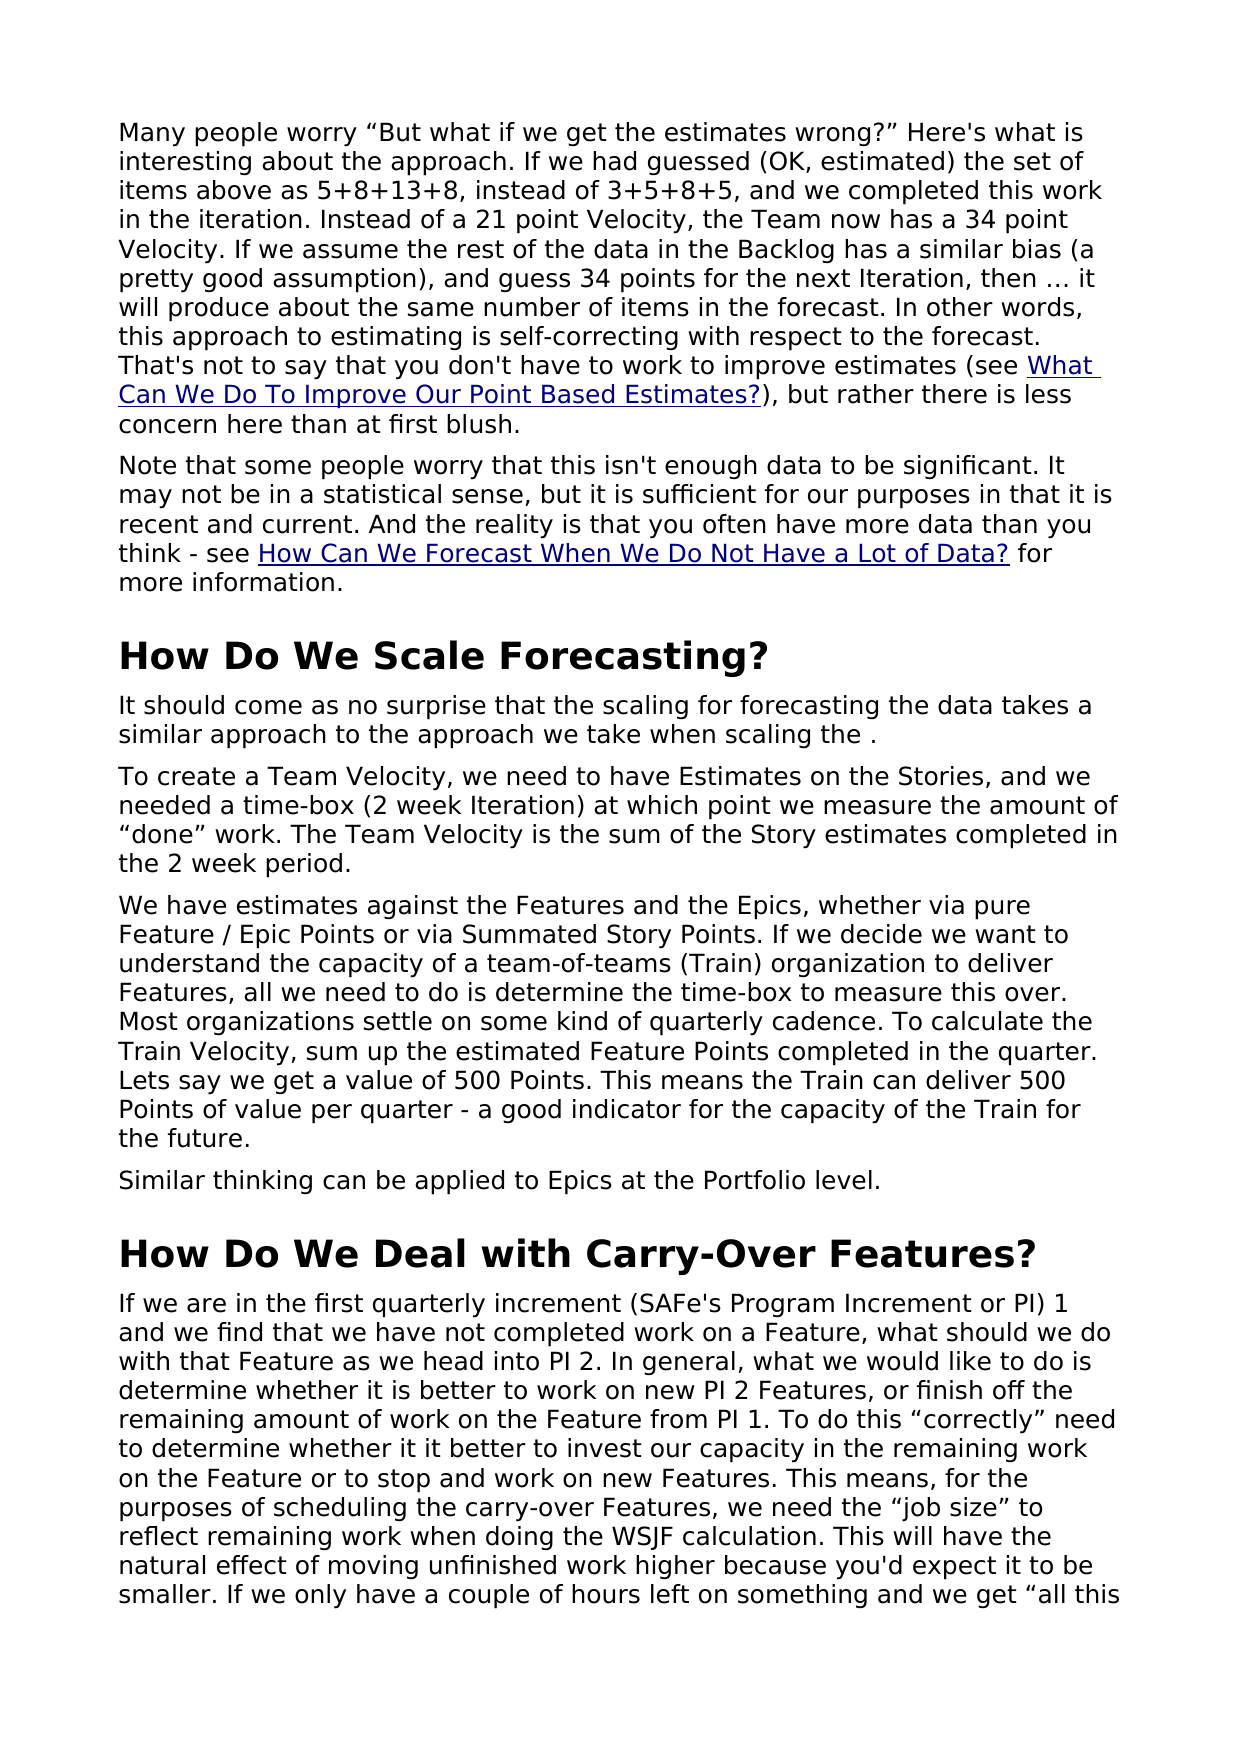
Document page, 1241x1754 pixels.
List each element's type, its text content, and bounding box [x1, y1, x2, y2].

text We have estimates against the Features and the Epics, whether via pure Feature / Epic Points or via Summated Story Points. If we decide we want to understand the capacity of a team-of-teams (Train) organization to deliver Features, all we need to do is determine the time-box to measure this over. Most organizations settle on some kind of quarterly cadence. To calculate the Train Velocity, sum up the estimated Feature Points completed in the quarter. Lets say we get a value of 500 Points. This means the Train can deliver 500 Points of value per quarter - a good indicator for the capacity of the Train for the future. [118, 891, 1122, 1153]
text To create a Team Velocity, we need to have Estimates on the Stories, and we needed a time-box (2 week Iteration) at which point we measure the amount of “done” work. The Team Velocity is the sum of the Story estimates completed in the 2 week period. [118, 762, 1122, 878]
text It should come as no surprise that the scaling for forecasting the data takes a similar approach to the approach we take when scaling the . [118, 691, 1122, 749]
subtitle How Do We Scale Forecasting? [118, 635, 1122, 678]
subtitle How Do We Deal with Carry-Over Features? [118, 1233, 1122, 1276]
text Similar thinking can be applied to Epics at the Portfolio level. [118, 1166, 1122, 1195]
text Many people worry “But what if we get the estimates wrong?” Here's what is interesting about the approach. If we had guessed (OK, estimated) the set of items above as 5+8+13+8, instead of 3+5+8+5, and we completed this work in the iteration. Instead of a 21 point Velocity, the Team now has a 34 point Velocity. If we assume the rest of the data in the Backlog has a similar bias (a pretty good assumption), and guess 34 points for the next Iteration, then … it will produce about the same number of items in the forecast. In other words, this approach to estimating is self-correcting with respect to the forecast. That's not to say that you don't have to work to improve estimates (see What Can We Do To Improve Our Point Based Estimates?), but rather there is less concern here than at first blush. [118, 118, 1122, 439]
text If we are in the first quarterly increment (SAFe's Program Increment or PI) 1 and we find that we have not completed work on a Feature, what should we do with that Feature as we head into PI 2. In general, what we would like to do is determine whether it is better to work on new PI 2 Features, or finish off the remaining amount of work on the Feature from PI 1. To do this “correctly” need to determine whether it it better to invest our capacity in the remaining work on the Feature or to stop and work on new Features. This means, for the purposes of scheduling the carry-over Features, we need the “job size” to reflect remaining work when doing the WSJF calculation. This will have the natural effect of moving unfinished work higher because you'd expect it to be smaller. If we only have a couple of hours left on something and we get “all this [118, 1289, 1122, 1609]
text Note that some people worry that this isn't enough data to be significant. It may not be in a statistical sense, but it is sufficient for our purposes in that it is recent and current. And the reality is that you often have more data than you think - see How Can We Forecast When We Do Not Have a Lot of Data? for more information. [118, 451, 1122, 597]
